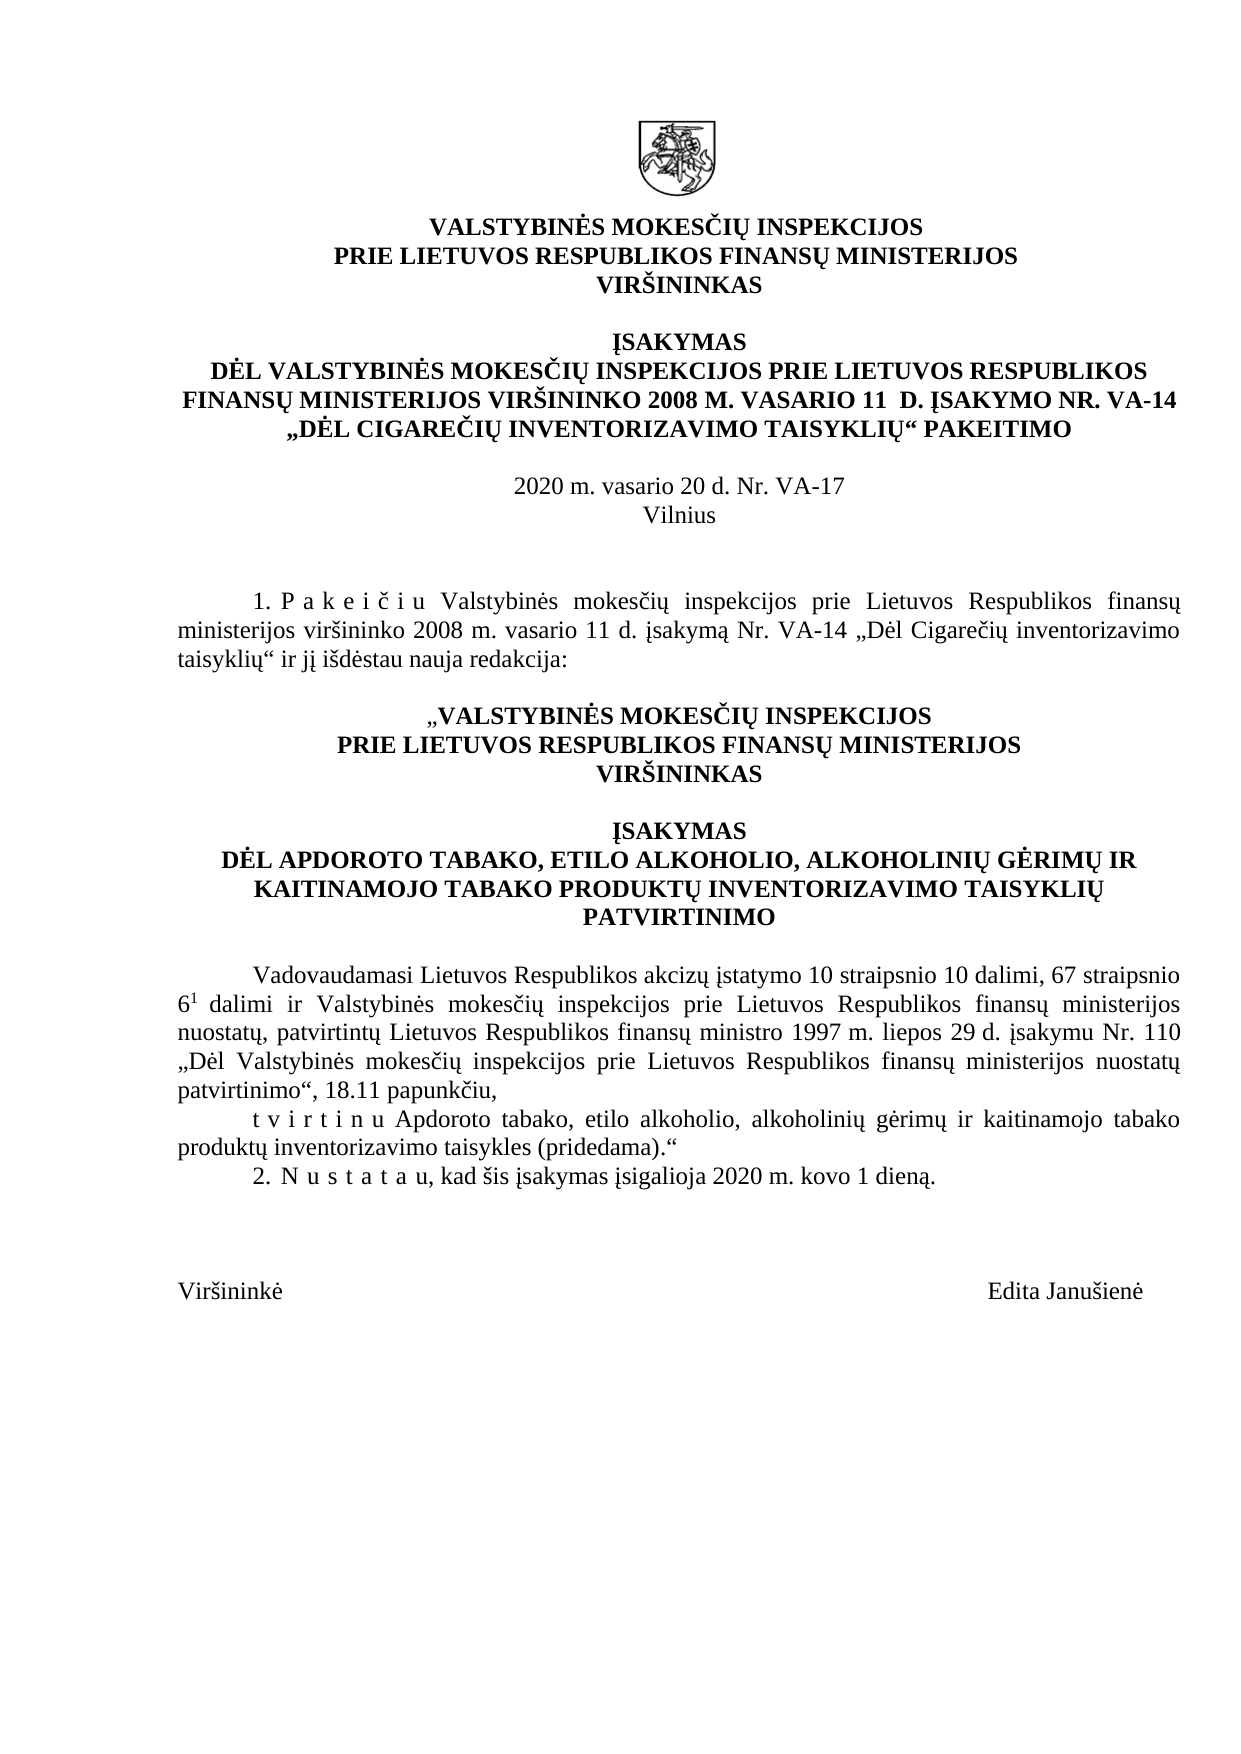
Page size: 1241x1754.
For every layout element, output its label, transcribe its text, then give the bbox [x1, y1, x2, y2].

text 1. Pakeičiu Valstybinės mokesčių inspekcijos prie Lietuvos Respublikos finansų ministerijos viršininko 2008 m. vasario 11 d. įsakymą Nr. VA-14 „Dėl Cigarečių inventorizavimo taisyklių“ ir jį išdėstau nauja redakcija: [177, 586, 1181, 672]
text DĖL VALSTYBINĖS MOKESČIŲ INSPEKCIJOS PRIE LIETUVOS RESPUBLIKOS FINANSŲ MINISTERIJOS VIRŠININKO 2008 M. VASARIO 11 D. ĮSAKYMO NR. VA-14 „DĖL CIGAREČIŲ INVENTORIZAVIMO TAISYKLIŲ“ PAKEITIMO [177, 356, 1181, 442]
text PRIE LIETUVOS RESPUBLIKOS FINANSŲ MINISTERIJOS [177, 730, 1181, 759]
text 2020 m. vasario 20 d. Nr. VA-17 [177, 471, 1181, 500]
text Vadovaudamasi Lietuvos Respublikos akcizų įstatymo 10 straipsnio 10 dalimi, 67 straipsnio 61 dalimi ir Valstybinės mokesčių inspekcijos prie Lietuvos Respublikos finansų ministerijos nuostatų, patvirtintų Lietuvos Respublikos finansų ministro 1997 m. liepos 29 d. įsakymu Nr. 110 „Dėl Valstybinės mokesčių inspekcijos prie Lietuvos Respublikos finansų ministerijos nuostatų patvirtinimo“, 18.11 papunkčiu, [177, 960, 1181, 1104]
text Viršininkė Edita Janušienė [177, 1276, 1181, 1305]
text VIRŠININKAS [177, 759, 1181, 787]
text ĮSAKYMAS [177, 327, 1181, 356]
text „VALSTYBINĖS MOKESČIŲ INSPEKCIJOS [177, 701, 1181, 730]
text DĖL APDOROTO TABAKO, ETILO ALKOHOLIO, ALKOHOLINIŲ GĖRIMŲ IR KAITINAMOJO TABAKO PRODUKTŲ INVENTORIZAVIMO TAISYKLIŲ PATVIRTINIMO [177, 845, 1181, 931]
text Vilnius [177, 500, 1181, 529]
text tvirtinu Apdoroto tabako, etilo alkoholio, alkoholinių gėrimų ir kaitinamojo tabako produktų inventorizavimo taisykles (pridedama).“ [177, 1104, 1181, 1161]
text ĮSAKYMAS [177, 816, 1181, 845]
text 2. Nustatau, kad šis įsakymas įsigalioja 2020 m. kovo 1 dieną. [177, 1161, 1181, 1190]
text VALSTYBINĖS MOKESČIŲ INSPEKCIJOS PRIE LIETUVOS RESPUBLIKOS FINANSŲ MINISTERIJOS VIRŠININKAS [177, 212, 1181, 299]
